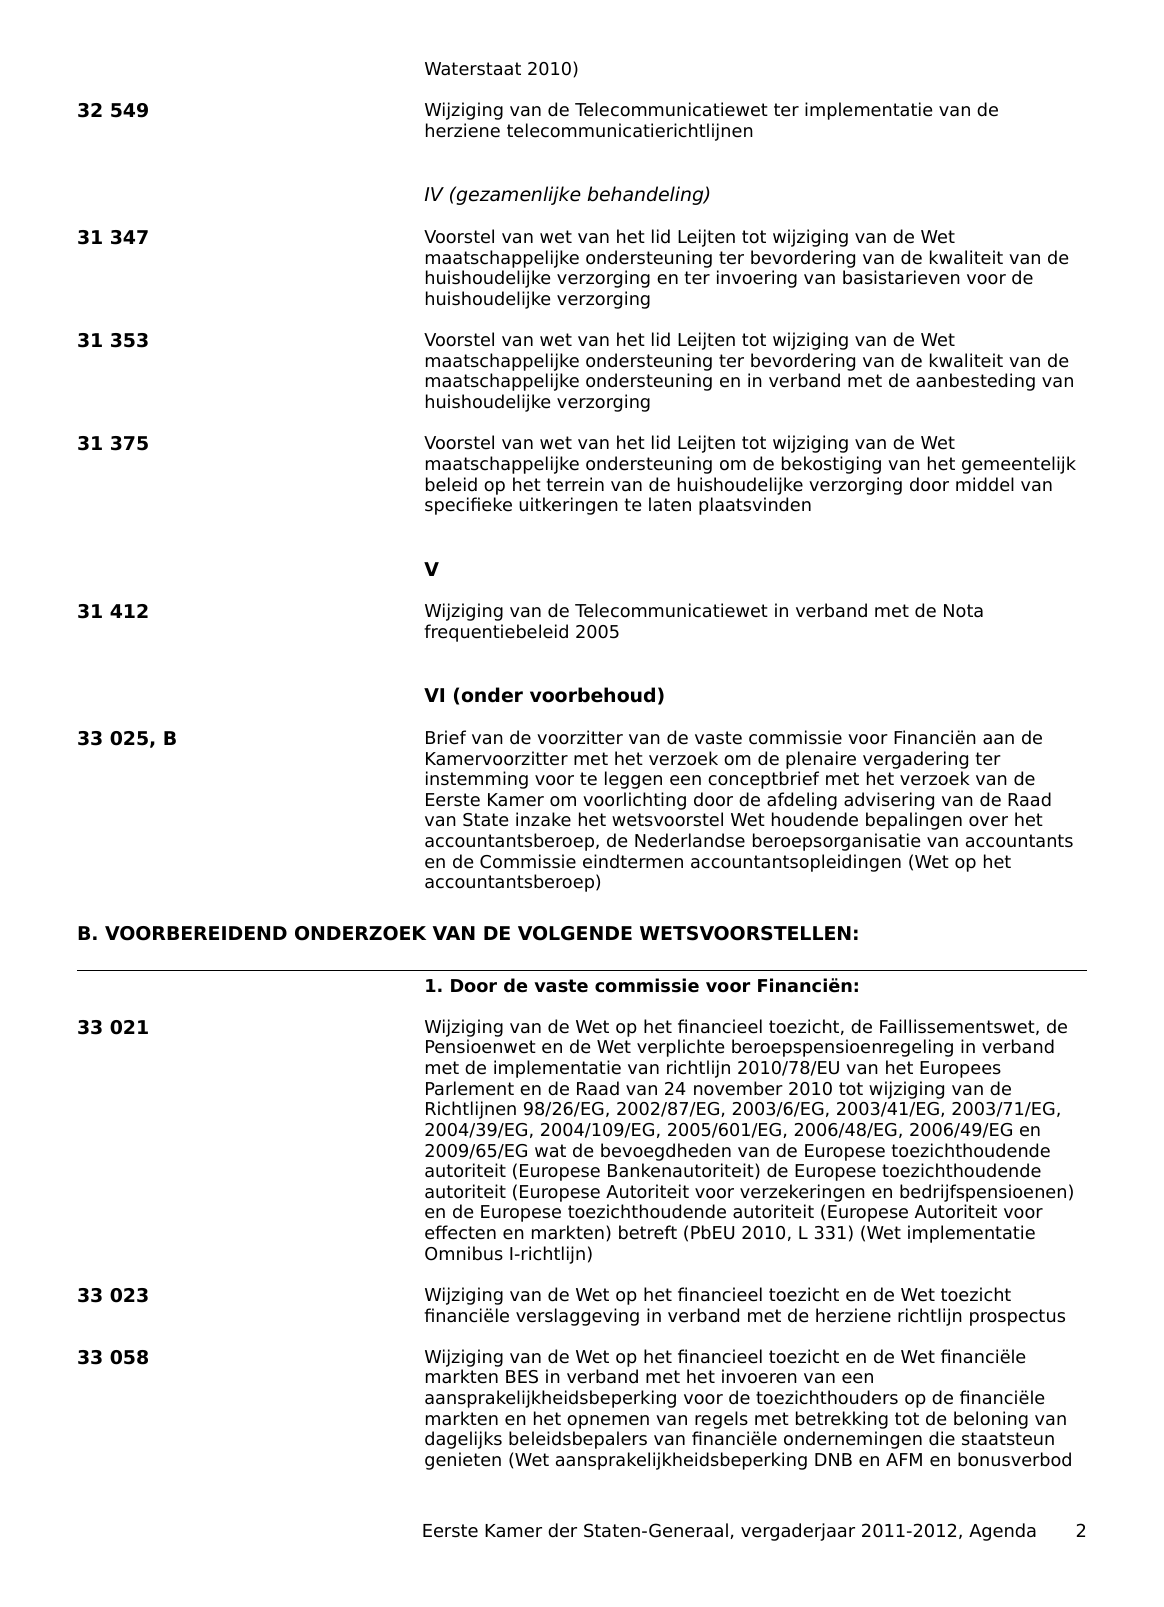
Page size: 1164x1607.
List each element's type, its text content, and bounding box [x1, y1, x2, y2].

table_cell Wijziging van de Telecommunicatiewet ter implementatie van de herziene telecommunicatierichtlijnen [418, 100, 1087, 142]
table_cell Wijziging van de Telecommunicatiewet in verband met de Nota frequentiebeleid 2005 [418, 601, 1087, 642]
table_cell [77, 536, 401, 581]
table_cell 31 375 [77, 433, 401, 516]
table_cell [401, 59, 418, 80]
table_cell [401, 581, 418, 601]
table_cell [77, 516, 401, 536]
table_cell [401, 310, 418, 330]
table_cell [418, 643, 1087, 663]
table_cell Voorstel van wet van het lid Leijten tot wijziging van de Wet maatschappelijke ondersteuning ter bevordering van de kwaliteit van de maatschappelijke ondersteuning en in verband met de aanbesteding van huishoudelijke verzorging [418, 330, 1087, 413]
table_cell [77, 643, 401, 663]
table_cell [401, 433, 418, 516]
table_cell [77, 1326, 401, 1347]
table_cell Voorstel van wet van het lid Leijten tot wijziging van de Wet maatschappelijke ondersteuning ter bevordering van de kwaliteit van de huishoudelijke verzorging en ter invoering van basistarieven voor de huishoudelijke verzorging [418, 227, 1087, 309]
table_cell [77, 59, 401, 80]
table_cell Wijziging van de Wet op het financieel toezicht, de Faillissementswet, de Pensioenwet en de Wet verplichte beroepspensioenregeling in verband met de implementatie van richtlijn 2010/78/EU van het Europees Parlement en de Raad van 24 november 2010 tot wijziging van de Richtlijnen 98/26/EG, 2002/87/EG, 2003/6/EG, 2003/41/EG, 2003/71/EG, 2004/39/EG, 2004/109/EG, 2005/601/EG, 2006/48/EG, 2006/49/EG en 2009/65/EG wat de bevoegdheden van de Europese toezichthoudende autoriteit (Europese Bankenautoriteit) de Europese toezichthoudende autoriteit (Europese Autoriteit voor verzekeringen en bedrijfspensioenen) en de Europese toezichthoudende autoriteit (Europese Autoriteit voor effecten en markten) betreft (PbEU 2010, L 331) (Wet implementatie Omnibus I-richtlijn) [418, 1017, 1087, 1264]
table_cell [418, 996, 1087, 1017]
table_cell IV (gezamenlijke behandeling) [418, 162, 1087, 206]
table_cell VI (onder voorbehoud) [418, 663, 1087, 707]
table_cell [77, 162, 401, 206]
table_cell [77, 142, 401, 162]
table_cell 31 347 [77, 227, 401, 309]
table_cell Wijziging van de Wet op het financieel toezicht en de Wet financiële markten BES in verband met het invoeren van een aansprakelijkheidsbeperking voor de toezichthouders op de financiële markten en het opnemen van regels met betrekking tot de beloning van dagelijks beleidsbepalers van financiële ondernemingen die staatsteun genieten (Wet aansprakelijkheidsbeperking DNB en AFM en bonusverbod [418, 1347, 1087, 1471]
table_cell [77, 206, 401, 227]
subtitle B. VOORBEREIDEND ONDERZOEK VAN DE VOLGENDE WETSVOORSTELLEN: [77, 923, 1087, 945]
table_cell [418, 80, 1087, 100]
table_cell 33 025, B [77, 728, 401, 893]
table_cell Wijziging van de Wet op het financieel toezicht en de Wet toezicht financiële verslaggeving in verband met de herziene richtlijn prospectus [418, 1285, 1087, 1326]
table_cell [77, 663, 401, 707]
table_cell [418, 413, 1087, 433]
table_cell [418, 1264, 1087, 1285]
table_cell [401, 100, 418, 142]
table_cell [401, 1264, 418, 1285]
table_cell 33 058 [77, 1347, 401, 1471]
table_cell 31 353 [77, 330, 401, 413]
table_header [401, 971, 418, 996]
table_cell [401, 996, 418, 1017]
table_cell [418, 516, 1087, 536]
table_cell [401, 1347, 418, 1471]
table_cell [401, 728, 418, 893]
table_cell [418, 581, 1087, 601]
table_cell [418, 310, 1087, 330]
table_cell [418, 142, 1087, 162]
table_header [77, 971, 401, 996]
table_cell [401, 413, 418, 433]
table_cell [77, 996, 401, 1017]
table_cell [77, 80, 401, 100]
table_cell [77, 413, 401, 433]
table_cell [401, 643, 418, 663]
table_cell 33 021 [77, 1017, 401, 1264]
table_cell [401, 162, 418, 206]
table_cell [418, 1326, 1087, 1347]
table_cell [418, 206, 1087, 227]
table_cell Voorstel van wet van het lid Leijten tot wijziging van de Wet maatschappelijke ondersteuning om de bekostiging van het gemeentelijk beleid op het terrein van de huishoudelijke verzorging door middel van specifieke uitkeringen te laten plaatsvinden [418, 433, 1087, 516]
table_cell [401, 142, 418, 162]
table_cell [401, 80, 418, 100]
table_cell [401, 536, 418, 581]
table_cell [401, 663, 418, 707]
table_cell [401, 516, 418, 536]
table_cell [77, 707, 401, 728]
table_cell Waterstaat 2010) [418, 59, 1087, 80]
table_cell [401, 330, 418, 413]
table_cell [418, 707, 1087, 728]
table_cell [401, 601, 418, 642]
table_cell [401, 227, 418, 309]
table_cell [401, 1017, 418, 1264]
table_header 1. Door de vaste commissie voor Financiën: [418, 971, 1087, 996]
table_cell 32 549 [77, 100, 401, 142]
table_cell [77, 310, 401, 330]
table_cell [77, 581, 401, 601]
table_cell [77, 1264, 401, 1285]
table_cell [401, 206, 418, 227]
table_cell [401, 1326, 418, 1347]
table_cell [401, 707, 418, 728]
table_cell 31 412 [77, 601, 401, 642]
table_cell V [418, 536, 1087, 581]
table_cell Brief van de voorzitter van de vaste commissie voor Financiën aan de Kamervoorzitter met het verzoek om de plenaire vergadering ter instemming voor te leggen een conceptbrief met het verzoek van de Eerste Kamer om voorlichting door de afdeling advisering van de Raad van State inzake het wetsvoorstel Wet houdende bepalingen over het accountantsberoep, de Nederlandse beroepsorganisatie van accountants en de Commissie eindtermen accountantsopleidingen (Wet op het accountantsberoep) [418, 728, 1087, 893]
table_cell [401, 1285, 418, 1326]
table_cell 33 023 [77, 1285, 401, 1326]
